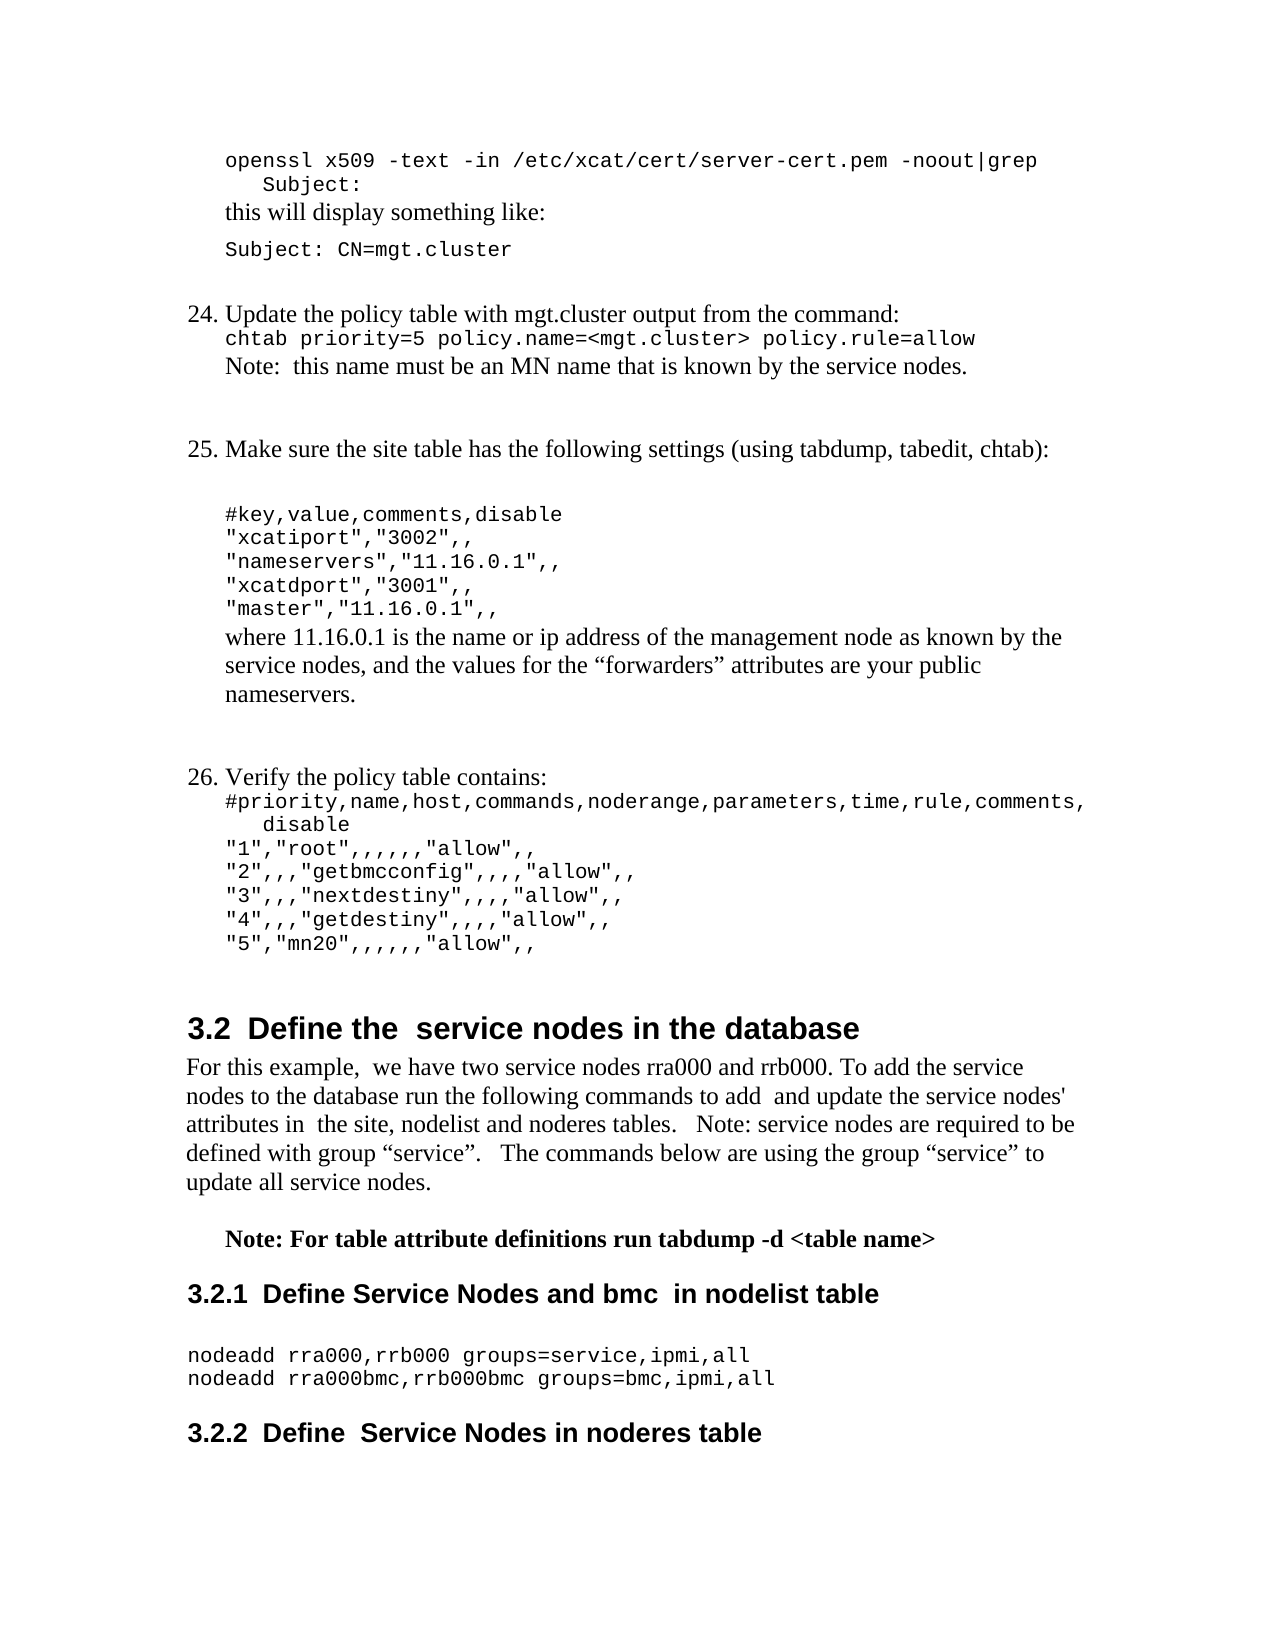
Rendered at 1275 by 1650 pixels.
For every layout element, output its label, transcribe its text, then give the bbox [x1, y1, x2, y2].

text openssl x509 -text -in /etc/xcat/cert/server-cert.pem -noout|grep Subject: [225, 150, 1087, 197]
list Make sure the site table has the following settings (using tabdump, tabedit, chtab): [187, 434, 1087, 462]
text Note: For table attribute definitions run tabdump -d <table name> [225, 1224, 1087, 1253]
text nodeadd rra000bmc,rrb000bmc groups=bmc,ipmi,all [187, 1368, 1087, 1392]
text Note: this name must be an MN name that is known by the service nodes. [225, 351, 1087, 380]
text "nameservers","11.16.0.1",, [225, 551, 1087, 574]
list Update the policy table with mgt.cluster output from the command: [187, 299, 1087, 327]
text "5","mn20",,,,,,"allow",, [225, 932, 1087, 956]
list Verify the policy table contains: [187, 762, 1087, 791]
text Subject: CN=mgt.cluster [225, 238, 1087, 262]
text where 11.16.0.1 is the name or ip address of the management node as known by the service nodes, and the values for the “forwarders” attributes are your public nameservers. [225, 622, 1087, 708]
text #priority,name,host,commands,noderange,parameters,time,rule,comments,disable [225, 791, 1087, 838]
text this will display something like: [225, 197, 1087, 226]
text chtab priority=5 policy.name=<mgt.cluster> policy.rule=allow [225, 327, 1087, 351]
text "1","root",,,,,,"allow",, [225, 838, 1087, 862]
subtitle Define the service nodes in the database [187, 1010, 1087, 1046]
text "2",,,"getbmcconfig",,,,"allow",, [225, 862, 1087, 885]
text "xcatiport","3002",, [225, 527, 1087, 551]
text #key,value,comments,disable [225, 504, 1087, 527]
text For this example, we have two service nodes rra000 and rrb000. To add the service nodes to the database run the following commands to add and update the service nodes' attributes in the site, nodelist and noderes tables. Note: service nodes are required to be defined with group “service”. The commands below are using the group “service” to update all service nodes. [186, 1052, 1087, 1196]
text "4",,,"getdestiny",,,,"allow",, [225, 909, 1087, 932]
subtitle Define Service Nodes and bmc in nodelist table [187, 1278, 1087, 1309]
text nodeadd rra000,rrb000 groups=service,ipmi,all [187, 1344, 1087, 1368]
subtitle Define Service Nodes in noderes table [187, 1417, 1087, 1448]
text "3",,,"nextdestiny",,,,"allow",, [225, 885, 1087, 909]
text "master","11.16.0.1",, [225, 598, 1087, 622]
text "xcatdport","3001",, [225, 574, 1087, 598]
